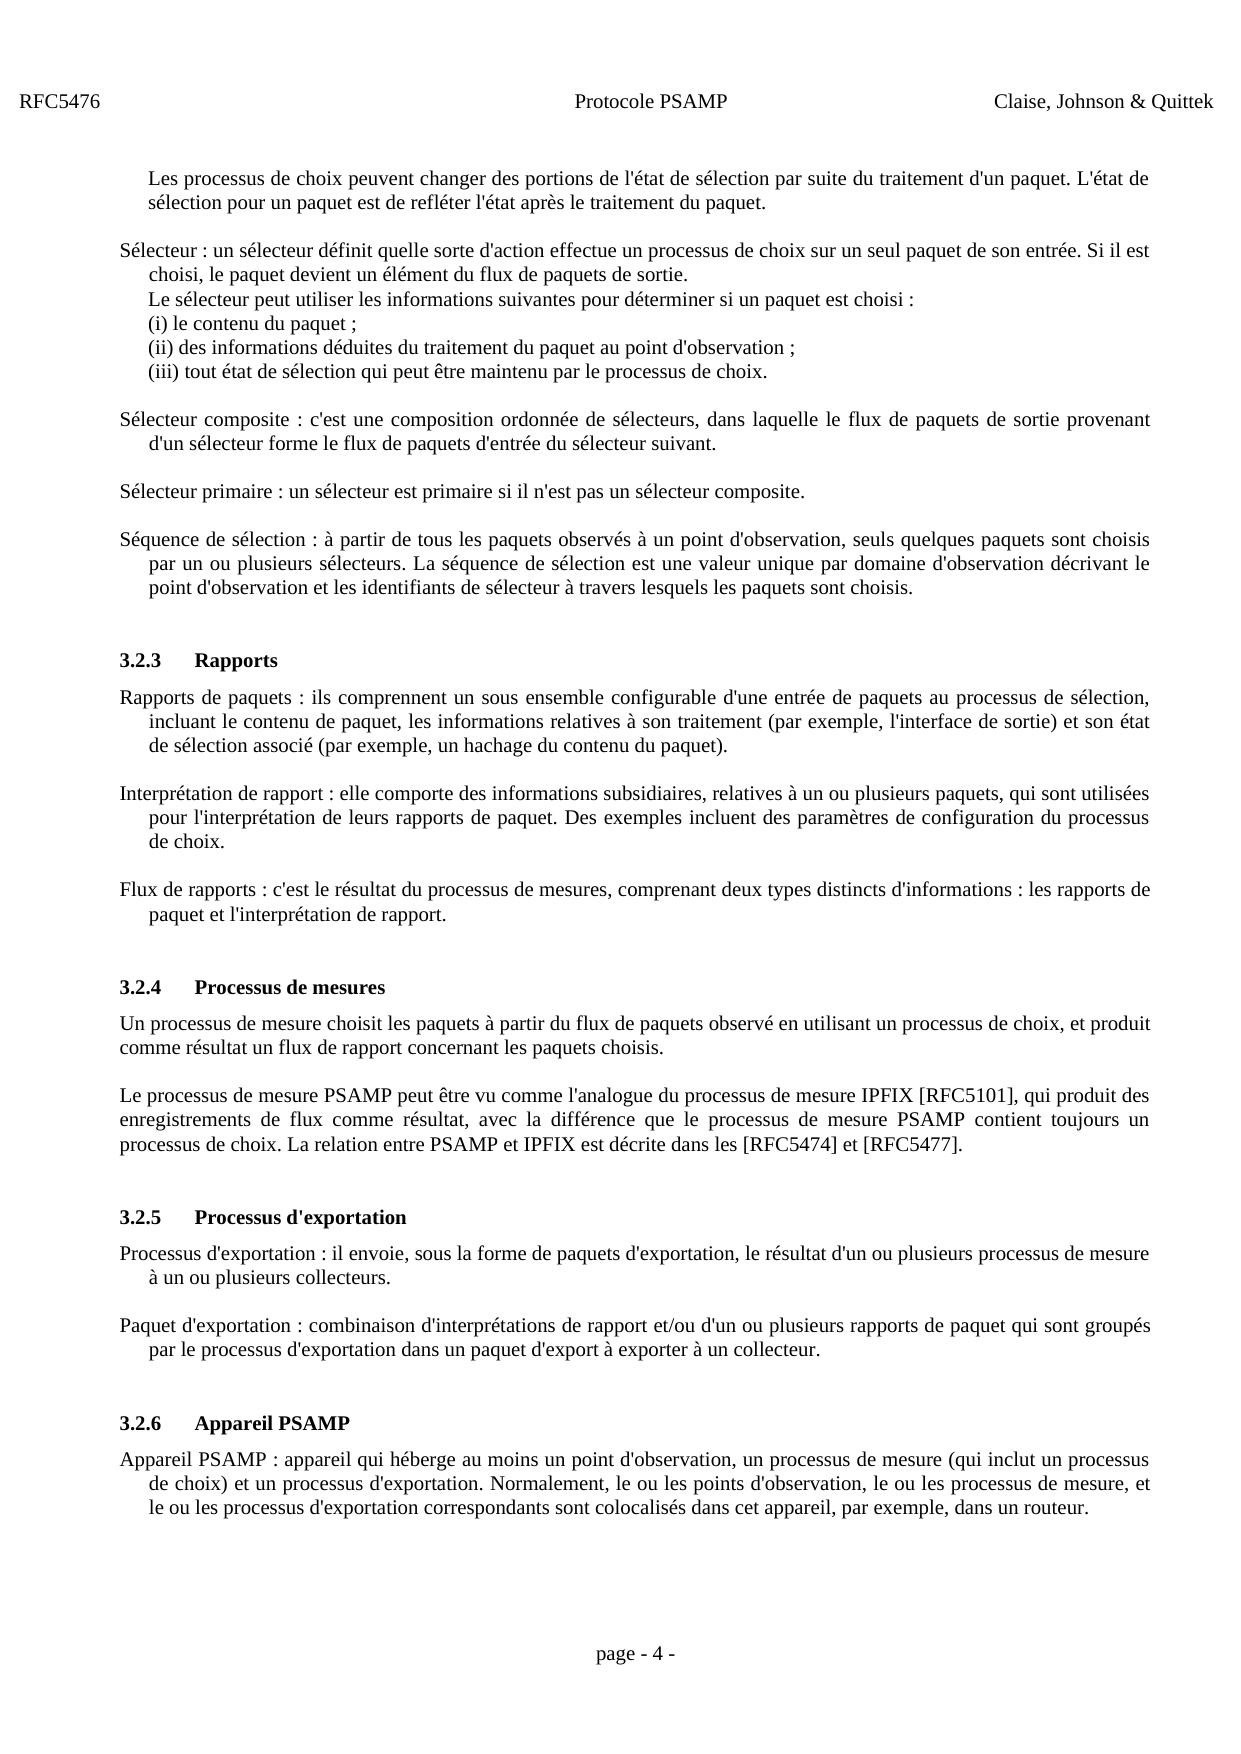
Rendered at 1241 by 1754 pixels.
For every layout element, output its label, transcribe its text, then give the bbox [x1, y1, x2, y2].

text Les processus de choix peuvent changer des portions de l'état de sélection par suite du traitement d'un paquet. L'état de sélection pour un paquet est de refléter l'état après le traitement du paquet. [148, 166, 1152, 214]
text (iii) tout état de sélection qui peut être maintenu par le processus de choix. [148, 359, 1152, 383]
text Sélecteur : un sélecteur définit quelle sorte d'action effectue un processus de choix sur un seul paquet de son entrée. Si il est choisi, le paquet devient un élément du flux de paquets de sortie. [119, 238, 1152, 286]
text Interprétation de rapport : elle comporte des informations subsidiaires, relatives à un ou plusieurs paquets, qui sont utilisées pour l'interprétation de leurs rapports de paquet. Des exemples incluent des paramètres de configuration du processus de choix. [119, 781, 1152, 853]
text Le processus de mesure PSAMP peut être vu comme l'analogue du processus de mesure IPFIX [RFC5101], qui produit des enregistrements de flux comme résultat, avec la différence que le processus de mesure PSAMP contient toujours un processus de choix. La relation entre PSAMP et IPFIX est décrite dans les [RFC5474] et [RFC5477]. [119, 1083, 1152, 1156]
text (i) le contenu du paquet ; [148, 311, 1152, 334]
text Appareil PSAMP : appareil qui héberge au moins un point d'observation, un processus de mesure (qui inclut un processus de choix) et un processus d'exportation. Normalement, le ou les points d'observation, le ou les processus de mesure, et le ou les processus d'exportation correspondants sont colocalisés dans cet appareil, par exemple, dans un routeur. [119, 1447, 1152, 1519]
text Séquence de sélection : à partir de tous les paquets observés à un point d'observation, seuls quelques paquets sont choisis par un ou plusieurs sélecteurs. La séquence de sélection est une valeur unique par domaine d'observation décrivant le point d'observation et les identifiants de sélecteur à travers lesquels les paquets sont choisis. [119, 527, 1152, 599]
subtitle 3.2.6 Appareil PSAMP [119, 1411, 1152, 1434]
text Le sélecteur peut utiliser les informations suivantes pour déterminer si un paquet est choisi : [148, 286, 1152, 311]
text Sélecteur primaire : un sélecteur est primaire si il n'est pas un sélecteur composite. [119, 479, 1152, 503]
text Processus d'exportation : il envoie, sous la forme de paquets d'exportation, le résultat d'un ou plusieurs processus de mesure à un ou plusieurs collecteurs. [119, 1241, 1152, 1289]
text Sélecteur composite : c'est une composition ordonnée de sélecteurs, dans laquelle le flux de paquets de sortie provenant d'un sélecteur forme le flux de paquets d'entrée du sélecteur suivant. [119, 407, 1152, 455]
subtitle 3.2.4 Processus de mesures [119, 974, 1152, 999]
subtitle 3.2.3 Rapports [119, 648, 1152, 672]
text Paquet d'exportation : combinaison d'interprétations de rapport et/ou d'un ou plusieurs rapports de paquet qui sont groupés par le processus d'exportation dans un paquet d'export à exporter à un collecteur. [119, 1313, 1152, 1361]
subtitle 3.2.5 Processus d'exportation [119, 1204, 1152, 1229]
text (ii) des informations déduites du traitement du paquet au point d'observation ; [148, 334, 1152, 359]
text Flux de rapports : c'est le résultat du processus de mesures, comprenant deux types distincts d'informations : les rapports de paquet et l'interprétation de rapport. [119, 877, 1152, 926]
text Rapports de paquets : ils comprennent un sous ensemble configurable d'une entrée de paquets au processus de sélection, incluant le contenu de paquet, les informations relatives à son traitement (par exemple, l'interface de sortie) et son état de sélection associé (par exemple, un hachage du contenu du paquet). [119, 685, 1152, 757]
text Un processus de mesure choisit les paquets à partir du flux de paquets observé en utilisant un processus de choix, et produit comme résultat un flux de rapport concernant les paquets choisis. [119, 1011, 1152, 1059]
